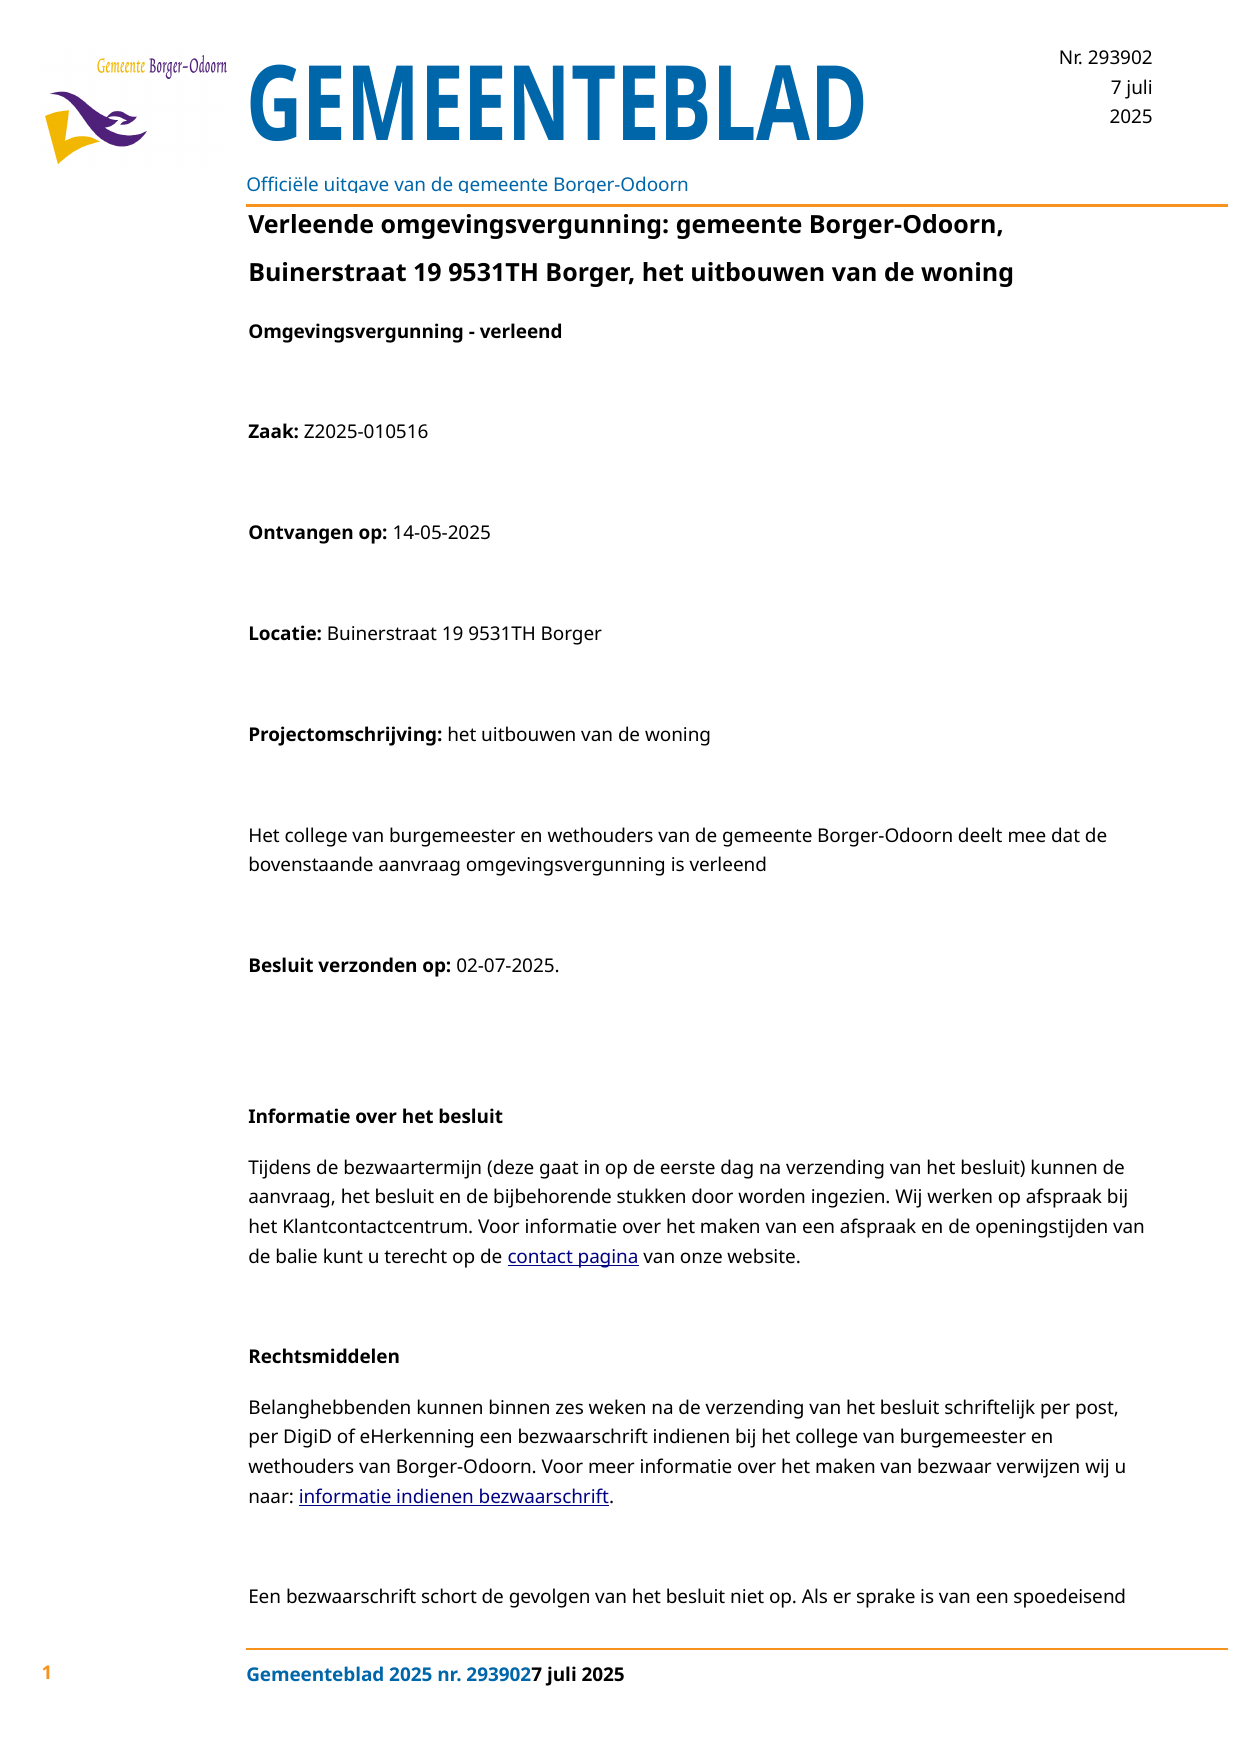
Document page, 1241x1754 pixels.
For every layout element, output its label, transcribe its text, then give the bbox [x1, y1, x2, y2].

text Ontvangen op: 14-05-2025 [248, 519, 1152, 545]
text Informatie over het besluit [248, 1104, 1152, 1129]
text Zaak: Z2025-010516 [248, 419, 1152, 444]
text Belanghebbenden kunnen binnen zes weken na de verzending van het besluit schriftelijk per post, per DigiD of eHerkenning een bezwaarschrift indienen bij het college van burgemeester en wethouders van Borger-Odoorn. Voor meer informatie over het maken van bezwaar verwijzen wij u naar: informatie indienen bezwaarschrift. [248, 1394, 1152, 1509]
text Het college van burgemeester en wethouders van de gemeente Borger-Odoorn deelt mee dat de bovenstaande aanvraag omgevingsvergunning is verleend [248, 822, 1152, 877]
text Verleende omgevingsvergunning: gemeente Borger-Odoorn, Buinerstraat 19 9531TH Borger, het uitbouwen van de woning [248, 207, 1152, 288]
text Projectomschrijving: het uitbouwen van de woning [248, 721, 1152, 747]
text Omgevingsvergunning - verleend [248, 318, 1152, 344]
text Tijdens de bezwaartermijn (deze gaat in op de eerste dag na verzending van het besluit) kunnen de aanvraag, het besluit en de bijbehorende stukken door worden ingezien. Wij werken op afspraak bij het Klantcontactcentrum. Voor informatie over het maken van een afspraak en de openingstijden van de balie kunt u terecht op de contact pagina van onze website. [248, 1154, 1152, 1269]
text Locatie: Buinerstraat 19 9531TH Borger [248, 620, 1152, 646]
text Besluit verzonden op: 02-07-2025. [248, 952, 1152, 978]
text Rechtsmiddelen [248, 1344, 1152, 1369]
text Een bezwaarschrift schort de gevolgen van het besluit niet op. Als er sprake is van een spoedeisend [248, 1584, 1152, 1609]
picture [41, 47, 231, 172]
